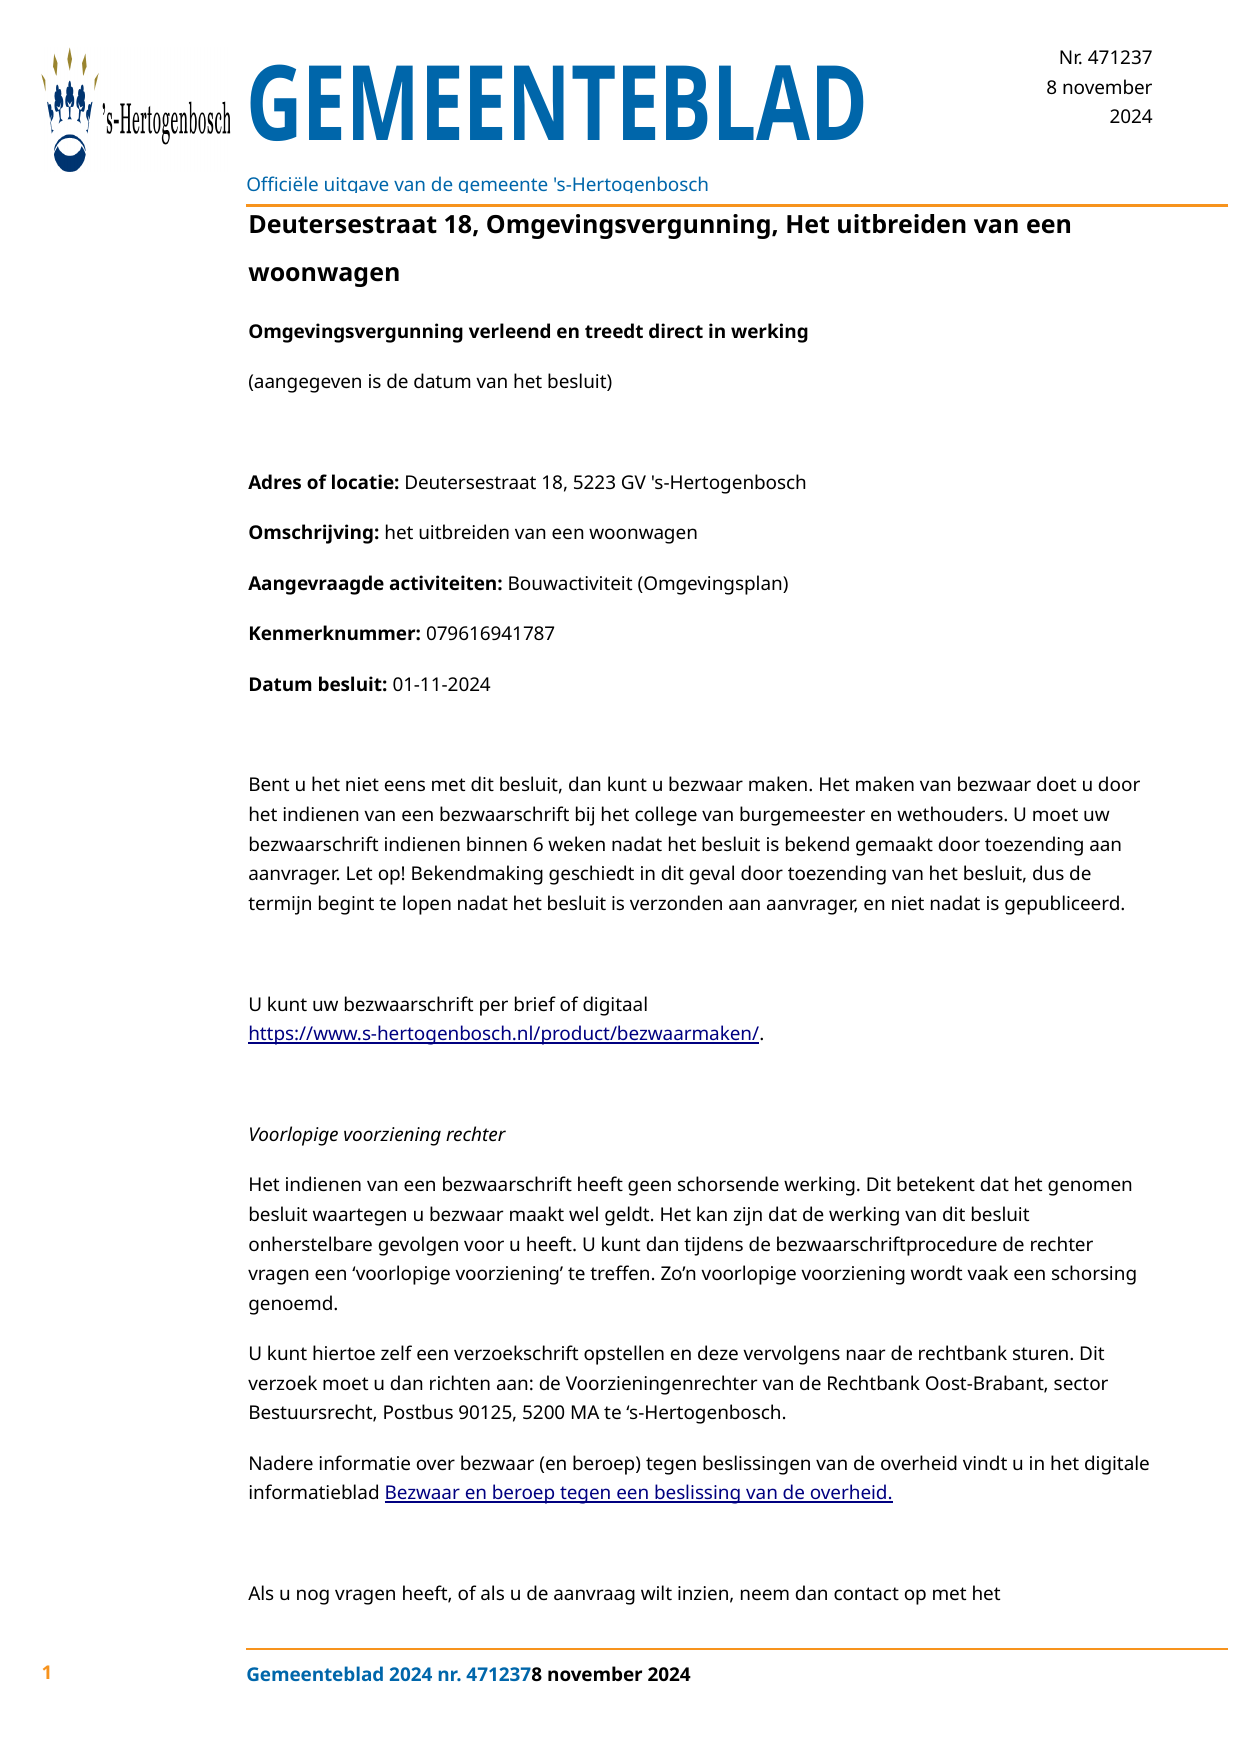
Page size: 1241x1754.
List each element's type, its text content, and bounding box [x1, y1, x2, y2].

text Omgevingsvergunning verleend en treedt direct in werking [248, 318, 1152, 344]
text Aangevraagde activiteiten: Bouwactiviteit (Omgevingsplan) [248, 570, 1152, 596]
text Het indienen van een bezwaarschrift heeft geen schorsende werking. Dit betekent dat het genomen besluit waartegen u bezwaar maakt wel geldt. Het kan zijn dat de werking van dit besluit onherstelbare gevolgen voor u heeft. U kunt dan tijdens de bezwaarschriftprocedure de rechter vragen een ‘voorlopige voorziening’ te treffen. Zo’n voorlopige voorziening wordt vaak een schorsing genoemd. [248, 1172, 1152, 1316]
text (aangegeven is de datum van het besluit) [248, 368, 1152, 394]
text Deutersestraat 18, Omgevingsvergunning, Het uitbreiden van een woonwagen [248, 207, 1152, 288]
text Als u nog vragen heeft, of als u de aanvraag wilt inzien, neem dan contact op met het [248, 1580, 1152, 1606]
picture [41, 47, 231, 172]
text Datum besluit: 01-11-2024 [248, 671, 1152, 697]
text Bent u het niet eens met dit besluit, dan kunt u bezwaar maken. Het maken van bezwaar doet u door het indienen van een bezwaarschrift bij het college van burgemeester en wethouders. U moet uw bezwaarschrift indienen binnen 6 weken nadat het besluit is bekend gemaakt door toezending aan aanvrager. Let op! Bekendmaking geschiedt in dit geval door toezending van het besluit, dus de termijn begint te lopen nadat het besluit is verzonden aan aanvrager, en niet nadat is gepubliceerd. [248, 772, 1152, 916]
text Omschrijving: het uitbreiden van een woonwagen [248, 519, 1152, 545]
text U kunt uw bezwaarschrift per brief of digitaal https://www.s-hertogenbosch.nl/product/bezwaarmaken/. [248, 991, 1152, 1046]
text Nadere informatie over bezwaar (en beroep) tegen beslissingen van de overheid vindt u in het digitale informatieblad Bezwaar en beroep tegen een beslissing van de overheid. [248, 1450, 1152, 1505]
text U kunt hiertoe zelf een verzoekschrift opstellen en deze vervolgens naar de rechtbank sturen. Dit verzoek moet u dan richten aan: de Voorzieningenrechter van de Rechtbank Oost-Brabant, sector Bestuursrecht, Postbus 90125, 5200 MA te ‘s-Hertogenbosch. [248, 1340, 1152, 1425]
text Voorlopige voorziening rechter [248, 1121, 1152, 1147]
text Adres of locatie: Deutersestraat 18, 5223 GV 's-Hertogenbosch [248, 469, 1152, 495]
text Kenmerknummer: 079616941787 [248, 620, 1152, 646]
